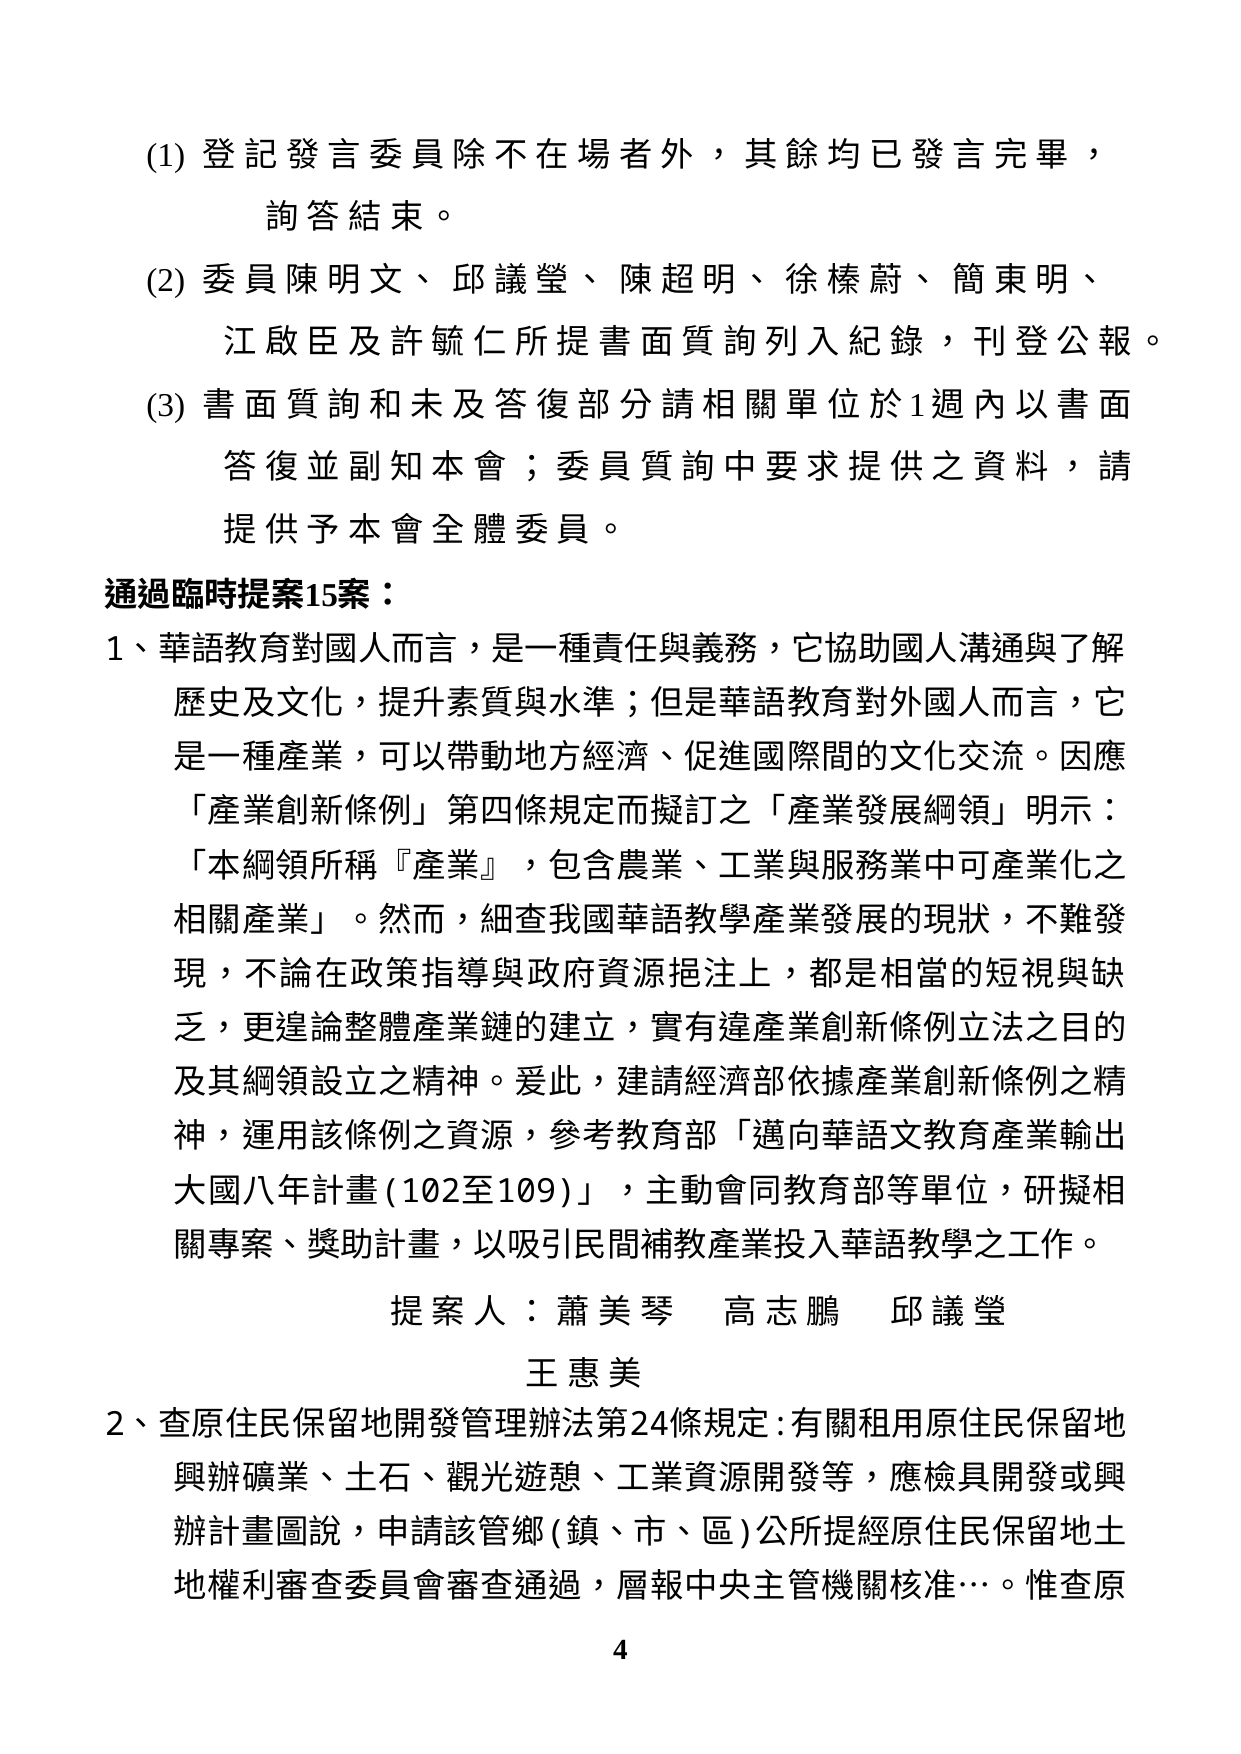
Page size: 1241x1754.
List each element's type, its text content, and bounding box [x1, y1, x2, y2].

list 委員陳明文、邱議瑩、陳超明、徐榛蔚、簡東明、江啟臣及許毓仁所提書面質詢列入紀錄，刊登公報。 [141, 235, 1136, 360]
list 華語教育對國人而言，是一種責任與義務，它協助國人溝通與了解歷史及文化，提升素質與水準；但是華語教育對外國人而言，它是一種產業，可以帶動地方經濟、促進國際間的文化交流。因應「產業創新條例」第四條規定而擬訂之「產業發展綱領」明示：「本綱領所稱『產業』，包含農業、工業與服務業中可產業化之相關產業」。然而，細查我國華語教學產業發展的現狀，不難發現，不論在政策指導與政府資源挹注上，都是相當的短視與缺乏，更遑論整體產業鏈的建立，實有違產業創新條例立法之目的及其綱領設立之精神。爰此，建請經濟部依據產業創新條例之精神，運用該條例之資源，參考教育部「邁向華語文教育產業輸出大國八年計畫(102至109)」，主動會同教育部等單位，研擬相關專案、獎助計畫，以吸引民間補教產業投入華語教學之工作。 [104, 617, 1127, 1267]
text 提案人：蕭美琴 高志鵬 邱議瑩 王惠美 [381, 1267, 1032, 1392]
list 書面質詢和未及答復部分請相關單位於1週內以書面答復並副知本會；委員質詢中要求提供之資料，請提供予本會全體委員。 [141, 360, 1136, 548]
text 通過臨時提案15案： [1, 563, 1127, 617]
list 登記發言委員除不在場者外，其餘均已發言完畢，詢答結束。 [142, 110, 1136, 235]
list 查原住民保留地開發管理辦法第24條規定:有關租用原住民保留地興辦礦業、土石、觀光遊憩、工業資源開發等，應檢具開發或興辦計畫圖說，申請該管鄉(鎮、市、區)公所提經原住民保留地土地權利審查委員會審查通過，層報中央主管機關核准…。惟查原 [104, 1392, 1127, 1609]
